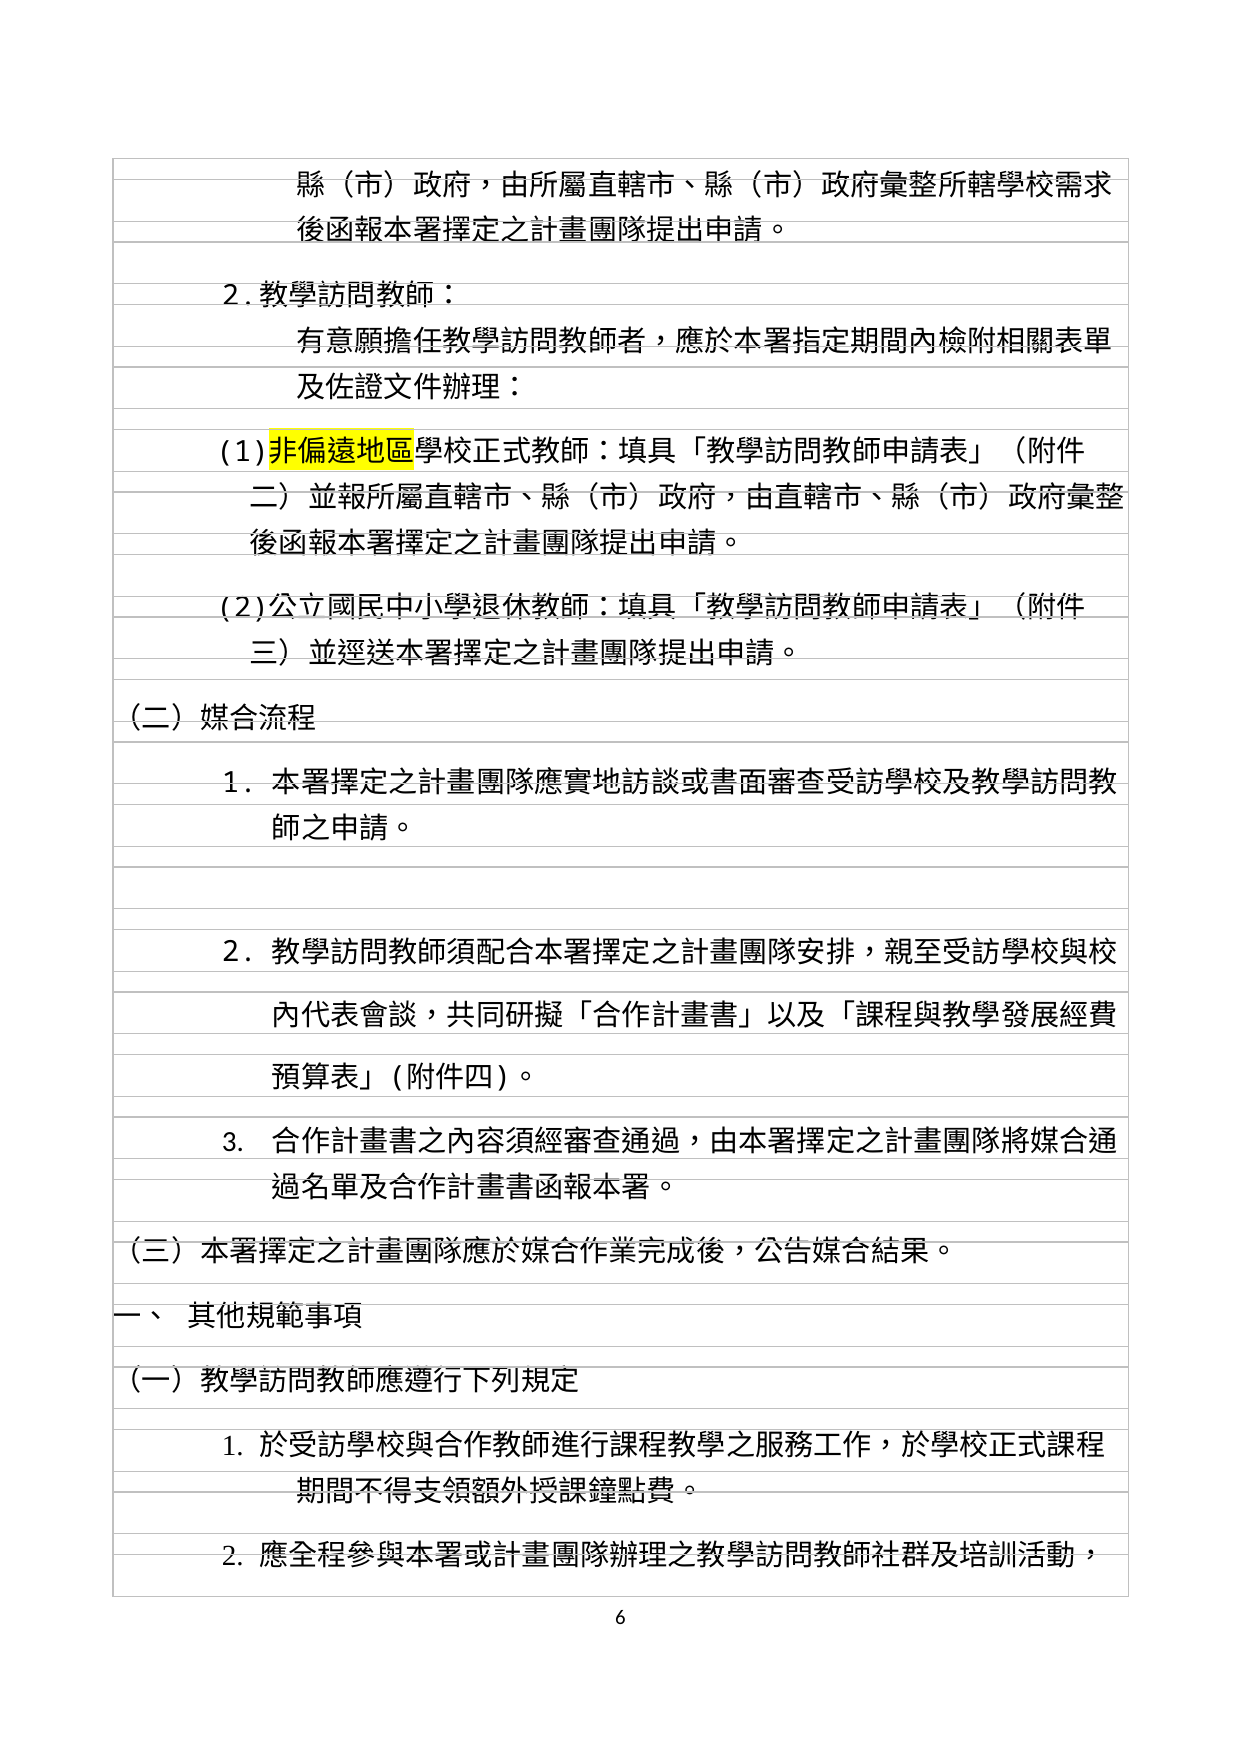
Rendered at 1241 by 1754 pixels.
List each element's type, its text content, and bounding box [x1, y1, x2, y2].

text (2)公立國民中小學退休教師：填具「教學訪問教師申請表」（附件三）並逕送本署擇定之計畫團隊提出申請。 [216, 581, 1128, 596]
text [114, 1354, 1128, 1366]
list 應全程參與本署或計畫團隊辦理之教學訪問教師社群及培訓活動，社群活動每學年以三次為原則。 [222, 1529, 1128, 1533]
list 受訪學校：符合資格之受訪學校應取得全校教師共識後，於本署指定期間內，填具「受訪學校申請表」（附件一）報所屬直轄市、縣（市）政府，由所屬直轄市、縣（市）政府彙整所轄學校需求後函報本署擇定之計畫團隊提出申請。 [222, 243, 1128, 250]
list 合作計畫書之內容須經審查通過，由本署擇定之計畫團隊將媒合通過名單及合作計畫書函報本署。 [222, 1180, 1128, 1206]
text (1)非偏遠地區學校正式教師：填具「教學訪問教師申請表」（附件二）並報所屬直轄市、縣（市）政府，由直轄市、縣（市）政府彙整後函報本署擇定之計畫團隊提出申請。 [216, 425, 1128, 429]
list 於受訪學校與合作教師進行課程教學之服務工作，於學校正式課程期間不得支領額外授課鐘點費。 [222, 1419, 1128, 1429]
text (2)公立國民中小學退休教師：填具「教學訪問教師申請表」（附件三）並逕送本署擇定之計畫團隊提出申請。 [216, 618, 1128, 658]
text (2)公立國民中小學退休教師：填具「教學訪問教師申請表」（附件三）並逕送本署擇定之計畫團隊提出申請。 [259, 597, 329, 616]
list 受訪學校：符合資格之受訪學校應取得全校教師共識後，於本署指定期間內，填具「受訪學校申請表」（附件一）報所屬直轄市、縣（市）政府，由所屬直轄市、縣（市）政府彙整所轄學校需求後函報本署擇定之計畫團隊提出申請。 [222, 159, 1128, 179]
list [222, 909, 1128, 929]
list [222, 1034, 1128, 1054]
list 於受訪學校與合作教師進行課程教學之服務工作，於學校正式課程期間不得支領額外授課鐘點費。 [222, 1472, 1128, 1491]
text (2)公立國民中小學退休教師：填具「教學訪問教師申請表」（附件三）並逕送本署擇定之計畫團隊提出申請。 [955, 597, 1020, 616]
list 受訪學校：符合資格之受訪學校應取得全校教師共識後，於本署指定期間內，填具「受訪學校申請表」（附件一）報所屬直轄市、縣（市）政府，由所屬直轄市、縣（市）政府彙整所轄學校需求後函報本署擇定之計畫團隊提出申請。 [222, 180, 1128, 221]
text （二）媒合流程 [114, 692, 1128, 721]
list 本署擇定之計畫團隊應實地訪談或書面審查受訪學校及教學訪問教師之申請。 [222, 784, 1128, 804]
list 教學訪問教師： 有意願擔任教學訪問教師者，應於本署指定期間內檢附相關表單及佐證文件辦理： [279, 284, 337, 304]
text (2)公立國民中小學退休教師：填具「教學訪問教師申請表」（附件三）並逕送本署擇定之計畫團隊提出申請。 [430, 597, 508, 616]
list 內代表會談，共同研擬「合作計畫書」以及「課程與教學發展經費 [222, 993, 1128, 1033]
text (2)公立國民中小學退休教師：填具「教學訪問教師申請表」（附件三）並逕送本署擇定之計畫團隊提出申請。 [216, 659, 1128, 673]
list 教學訪問教師須配合本署擇定之計畫團隊安排，親至受訪學校與校 [222, 930, 1128, 971]
list 合作計畫書之內容須經審查通過，由本署擇定之計畫團隊將媒合通過名單及合作計畫書函報本署。 [222, 1159, 1128, 1179]
text (1)非偏遠地區學校正式教師：填具「教學訪問教師申請表」（附件二）並報所屬直轄市、縣（市）政府，由直轄市、縣（市）政府彙整後函報本署擇定之計畫團隊提出申請。 [216, 555, 1128, 562]
text (1)非偏遠地區學校正式教師：填具「教學訪問教師申請表」（附件二）並報所屬直轄市、縣（市）政府，由直轄市、縣（市）政府彙整後函報本署擇定之計畫團隊提出申請。 [216, 472, 1128, 491]
list 教學訪問教師： 有意願擔任教學訪問教師者，應於本署指定期間內檢附相關表單及佐證文件辦理： [222, 368, 1128, 406]
list 本署擇定之計畫團隊應實地訪談或書面審查受訪學校及教學訪問教師之申請。 [222, 756, 1128, 783]
list [222, 972, 1128, 991]
list [114, 1289, 1128, 1304]
text (1)非偏遠地區學校正式教師：填具「教學訪問教師申請表」（附件二）並報所屬直轄市、縣（市）政府，由直轄市、縣（市）政府彙整後函報本署擇定之計畫團隊提出申請。 [216, 430, 1128, 471]
list 受訪學校：符合資格之受訪學校應取得全校教師共識後，於本署指定期間內，填具「受訪學校申請表」（附件一）報所屬直轄市、縣（市）政府，由所屬直轄市、縣（市）政府彙整所轄學校需求後函報本署擇定之計畫團隊提出申請。 [720, 222, 1128, 241]
text （三）本署擇定之計畫團隊應於媒合作業完成後，公告媒合結果。 [114, 1243, 1128, 1271]
text (2)公立國民中小學退休教師：填具「教學訪問教師申請表」（附件三）並逕送本署擇定之計畫團隊提出申請。 [726, 597, 784, 616]
list 預算表」(附件四)。 [222, 1055, 1128, 1096]
list 合作計畫書之內容須經審查通過，由本署擇定之計畫團隊將媒合通過名單及合作計畫書函報本署。 [222, 1118, 1128, 1158]
text (2)公立國民中小學退休教師：填具「教學訪問教師申請表」（附件三）並逕送本署擇定之計畫團隊提出申請。 [581, 597, 635, 616]
text (1)非偏遠地區學校正式教師：填具「教學訪問教師申請表」（附件二）並報所屬直轄市、縣（市）政府，由直轄市、縣（市）政府彙整後函報本署擇定之計畫團隊提出申請。 [216, 493, 1128, 533]
list 教學訪問教師： 有意願擔任教學訪問教師者，應於本署指定期間內檢附相關表單及佐證文件辦理： [426, 284, 1128, 304]
list 於受訪學校與合作教師進行課程教學之服務工作，於學校正式課程期間不得支領額外授課鐘點費。 [222, 1493, 1128, 1510]
list 應全程參與本署或計畫團隊辦理之教學訪問教師社群及培訓活動，社群活動每學年以三次為原則。 [222, 1555, 1128, 1575]
text (1)非偏遠地區學校正式教師：填具「教學訪問教師申請表」（附件二）並報所屬直轄市、縣（市）政府，由直轄市、縣（市）政府彙整後函報本署擇定之計畫團隊提出申請。 [674, 534, 1128, 554]
list 其他規範事項 [114, 1305, 1128, 1335]
list 本署擇定之計畫團隊應實地訪談或書面審查受訪學校及教學訪問教師之申請。 [222, 805, 1128, 846]
list 教學訪問教師： 有意願擔任教學訪問教師者，應於本署指定期間內檢附相關表單及佐證文件辦理： [222, 305, 1128, 346]
text [114, 1225, 1128, 1241]
list 教學訪問教師： 有意願擔任教學訪問教師者，應於本署指定期間內檢附相關表單及佐證文件辦理： [222, 269, 1128, 283]
list 於受訪學校與合作教師進行課程教學之服務工作，於學校正式課程期間不得支領額外授課鐘點費。 [222, 1430, 1128, 1471]
text (2)公立國民中小學退休教師：填具「教學訪問教師申請表」（附件三）並逕送本署擇定之計畫團隊提出申請。 [897, 597, 952, 616]
text （二）媒合流程 [114, 722, 1128, 737]
text （一）教學訪問教師應遵行下列規定 [114, 1368, 1128, 1400]
list 應全程參與本署或計畫團隊辦理之教學訪問教師社群及培訓活動，社群活動每學年以三次為原則。 [222, 1534, 1128, 1554]
list 教學訪問教師： 有意願擔任教學訪問教師者，應於本署指定期間內檢附相關表單及佐證文件辦理： [222, 347, 1128, 366]
